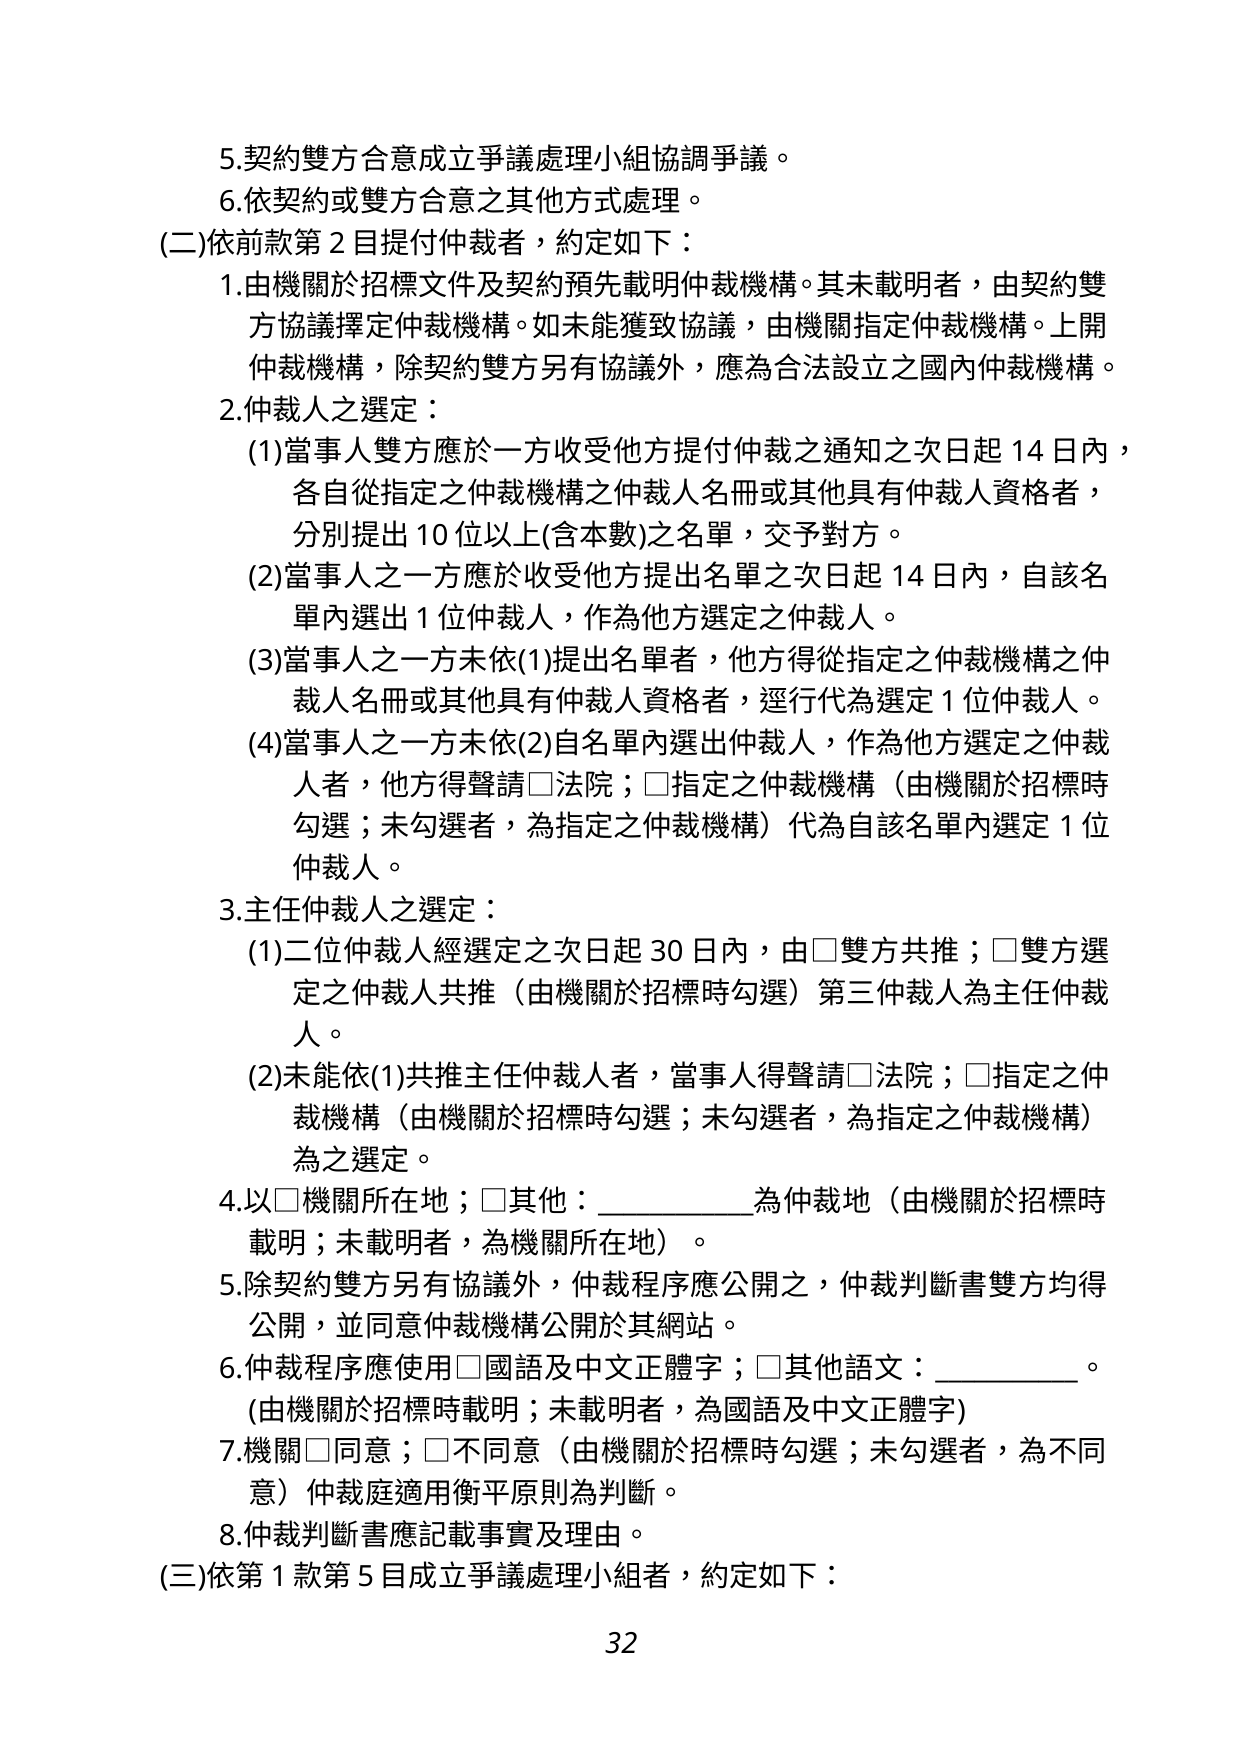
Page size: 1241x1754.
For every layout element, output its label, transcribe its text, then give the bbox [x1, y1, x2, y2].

text (2)當事人之一方應於收受他方提出名單之次日起14日內，自該名單內選出1位仲裁人，作為他方選定之仲裁人。 [248, 553, 1110, 637]
text (2)未能依(1)共推主任仲裁人者，當事人得聲請□法院；□指定之仲裁機構（由機關於招標時勾選；未勾選者，為指定之仲裁機構）為之選定。 [248, 1053, 1110, 1178]
text (1)當事人雙方應於一方收受他方提付仲裁之通知之次日起14日內，各自從指定之仲裁機構之仲裁人名冊或其他具有仲裁人資格者，分別提出10位以上(含本數)之名單，交予對方。 [248, 428, 1110, 553]
text 1.由機關於招標文件及契約預先載明仲裁機構。其未載明者，由契約雙方協議擇定仲裁機構。如未能獲致協議，由機關指定仲裁機構。上開仲裁機構，除契約雙方另有協議外，應為合法設立之國內仲裁機構。 [218, 262, 1108, 387]
text (二)依前款第2目提付仲裁者，約定如下： [159, 220, 1110, 262]
text (1)二位仲裁人經選定之次日起30日內，由□雙方共推；□雙方選定之仲裁人共推（由機關於招標時勾選）第三仲裁人為主任仲裁人。 [248, 928, 1110, 1053]
text (4)當事人之一方未依(2)自名單內選出仲裁人，作為他方選定之仲裁人者，他方得聲請□法院；□指定之仲裁機構（由機關於招標時勾選；未勾選者，為指定之仲裁機構）代為自該名單內選定1位仲裁人。 [248, 720, 1110, 887]
text 5.契約雙方合意成立爭議處理小組協調爭議。 [218, 136, 1110, 178]
text 6.仲裁程序應使用□國語及中文正體字；□其他語文：___________。(由機關於招標時載明；未載明者，為國語及中文正體字) [218, 1345, 1108, 1428]
text 2.仲裁人之選定： [218, 387, 1108, 428]
text (三)依第1款第5目成立爭議處理小組者，約定如下： [159, 1553, 1110, 1595]
text (3)當事人之一方未依(1)提出名單者，他方得從指定之仲裁機構之仲裁人名冊或其他具有仲裁人資格者，逕行代為選定1位仲裁人。 [248, 637, 1110, 720]
text 5.除契約雙方另有協議外，仲裁程序應公開之，仲裁判斷書雙方均得公開，並同意仲裁機構公開於其網站。 [218, 1262, 1108, 1345]
text 4.以□機關所在地；□其他：____________為仲裁地（由機關於招標時載明；未載明者，為機關所在地）。 [218, 1178, 1108, 1262]
text 8.仲裁判斷書應記載事實及理由。 [218, 1512, 1108, 1553]
text 6.依契約或雙方合意之其他方式處理。 [218, 178, 1108, 220]
text 3.主任仲裁人之選定： [218, 887, 1108, 928]
text 7.機關□同意；□不同意（由機關於招標時勾選；未勾選者，為不同意）仲裁庭適用衡平原則為判斷。 [218, 1428, 1108, 1512]
